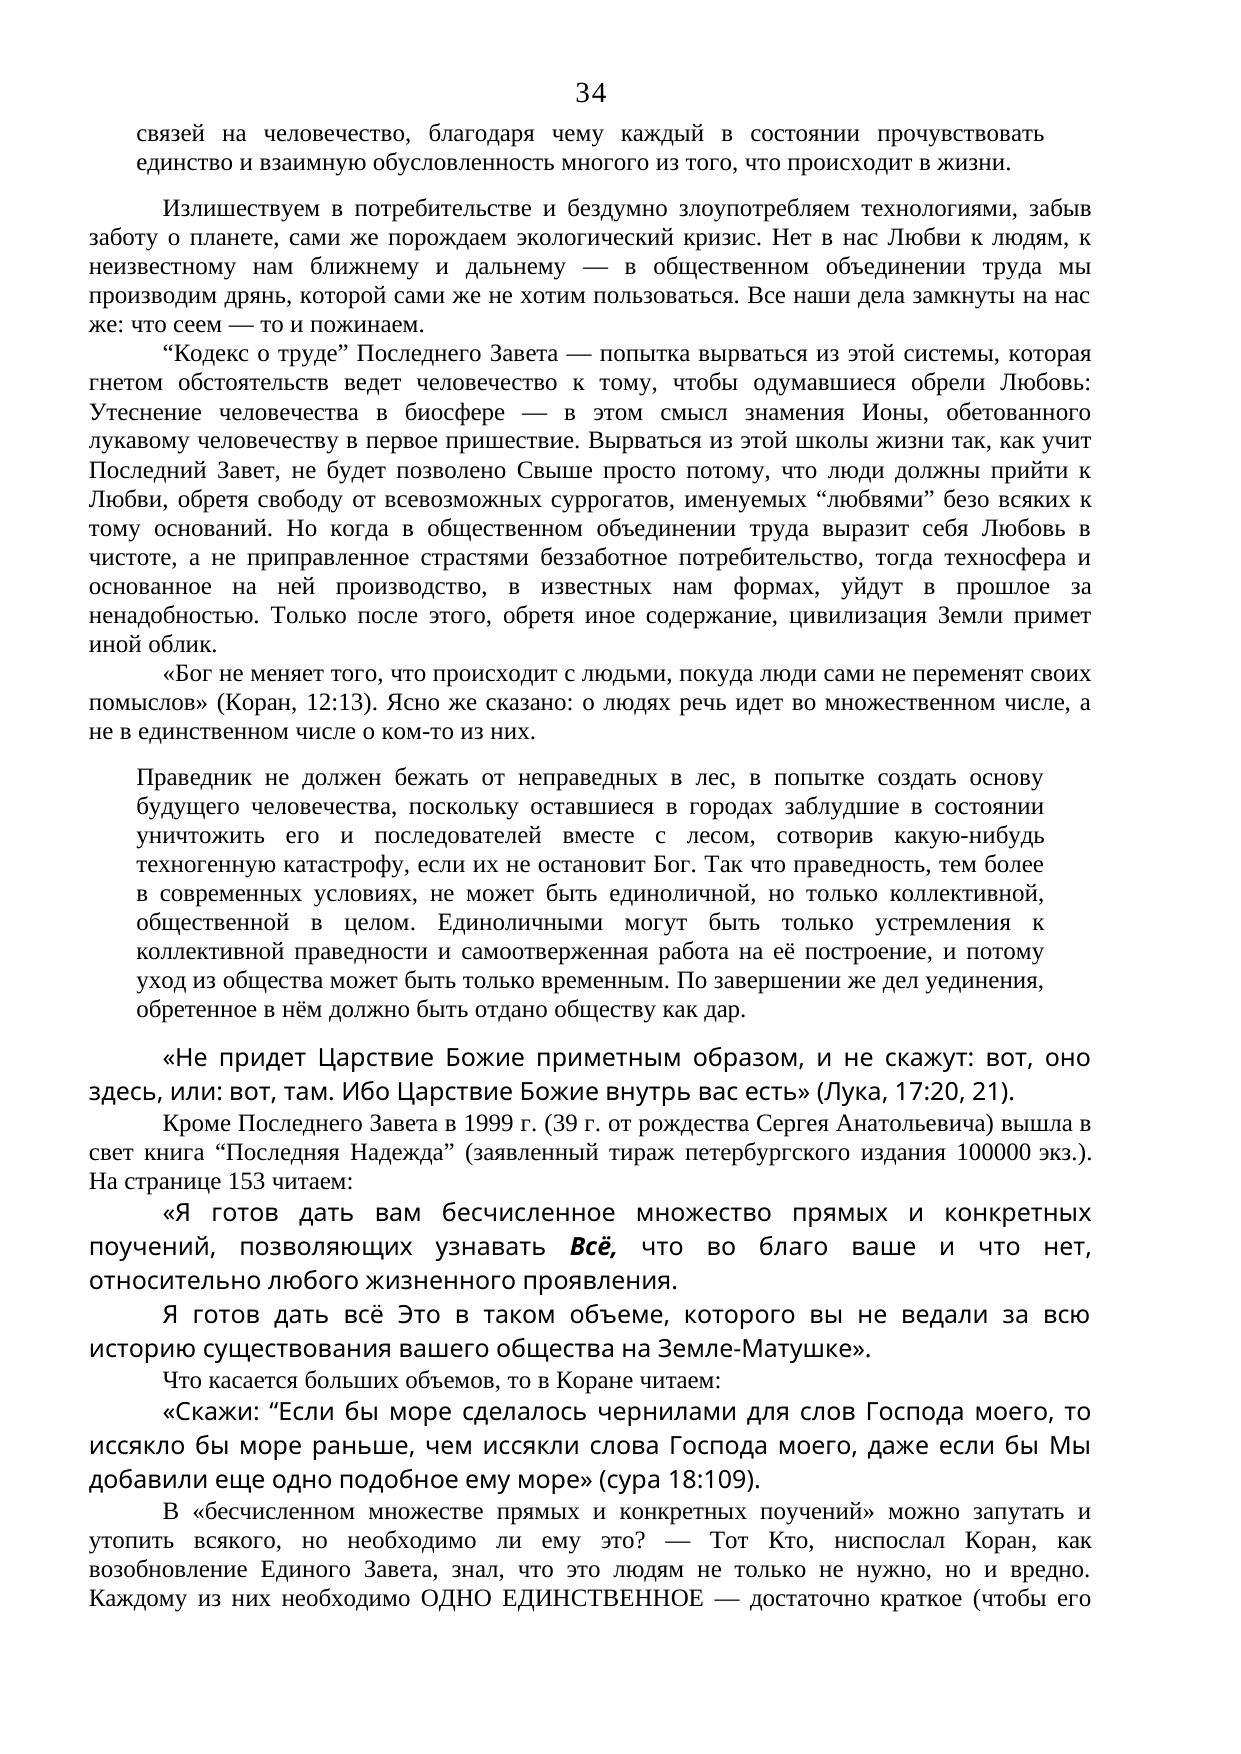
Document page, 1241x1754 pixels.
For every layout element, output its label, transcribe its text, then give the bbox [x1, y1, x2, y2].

text «Бог не меняет того, что происходит с людьми, покуда люди сами не переменят своих помыслов» (Коран, 12:13). Ясно же сказано: о людях речь идет во множественном числе, а не в единственном числе о ком-то из них. [89, 658, 1092, 745]
text “Кодекс о труде” Последнего Завета — попытка вырваться из этой системы, которая гнетом обстоятельств ведет человечество к тому, чтобы одумавшиеся обрели Любовь: Утеснение человечества в биосфере — в этом смысл знамения Ионы, обетованного лукавому человечеству в первое пришествие. Вырваться из этой школы жизни так, как учит Последний Завет, не будет позволено Свыше просто потому, что люди должны прийти к Любви, обретя свободу от всевозможных суррогатов, именуемых “любвями” безо всяких к тому оснований. Но когда в общественном объединении труда выразит себя Любовь в чистоте, а не приправленное страстями беззаботное потребительство, тогда техносфера и основанное на ней производство, в известных нам формах, уйдут в прошлое за ненадобностью. Только после этого, обретя иное содержание, цивилизация Земли примет иной облик. [89, 338, 1092, 658]
text Излишествуем в потребительстве и бездумно злоупотребляем технологиями, забыв заботу о планете, сами же порождаем экологический кризис. Нет в нас Любви к людям, к неизвестному нам ближнему и дальнему — в общественном объединении труда мы производим дрянь, которой сами же не хотим пользоваться. Все наши дела замкнуты на нас же: что сеем — то и пожинаем. [89, 193, 1092, 338]
text В «бесчисленном множестве прямых и конкретных поучений» можно запутать и утопить всякого, но необходимо ли ему это? — Тот Кто, ниспослал Коран, как возобновление Единого Завета, знал, что это людям не только не нужно, но и вредно. Каждому из них необходимо ОДНО ЕДИНСТВЕННОЕ — достаточно краткое (чтобы его [89, 1496, 1092, 1612]
text «Скажи: “Если бы море сделалось чернилами для слов Господа моего, то иссякло бы море раньше, чем иссякли слова Господа моего, даже если бы Мы добавили еще одно подобное ему море» (сура 18:109). [89, 1394, 1092, 1496]
text связей на человечество, благодаря чему каждый в состоянии прочувствовать единство и взаимную обусловленность многого из того, что происходит в жизни. [136, 118, 1045, 176]
text «Не придет Царствие Божие приметным образом, и не скажут: вот, оно здесь, или: вот, там. Ибо Царствие Божие внутрь вас есть» (Лука, 17:20, 21). [89, 1040, 1092, 1108]
text Что касается больших объемов, то в Коране читаем: [89, 1365, 1092, 1394]
text Праведник не должен бежать от неправедных в лес, в попытке создать основу будущего человечества, поскольку оставшиеся в городах заблудшие в состоянии уничтожить его и последователей вместе с лесом, сотворив какую-нибудь техногенную катастрофу, если их не остановит Бог. Так что праведность, тем более в современных условиях, не может быть единоличной, но только коллективной, общественной в целом. Единоличными могут быть только устремления к коллективной праведности и самоотверженная работа на её построение, и потому уход из общества может быть только временным. По завершении же дел уединения, обретенное в нём должно быть отдано обществу как дар. [136, 762, 1045, 1023]
text Кроме Последнего Завета в 1999 г. (39 г. от рождества Сергея Анатольевича) вышла в свет книга “Последняя Надежда” (заявленный тираж петербургского издания 100000 экз.). На странице 153 читаем: [89, 1108, 1092, 1195]
text «Я готов дать вам бесчисленное множество прямых и конкретных поучений, позволяющих узнавать Всё, что во благо ваше и что нет, относительно любого жизненного проявления. [89, 1195, 1092, 1297]
text Я готов дать всё Это в таком объеме, которого вы не ведали за всю историю существования вашего общества на Земле-Матушке». [89, 1297, 1092, 1365]
